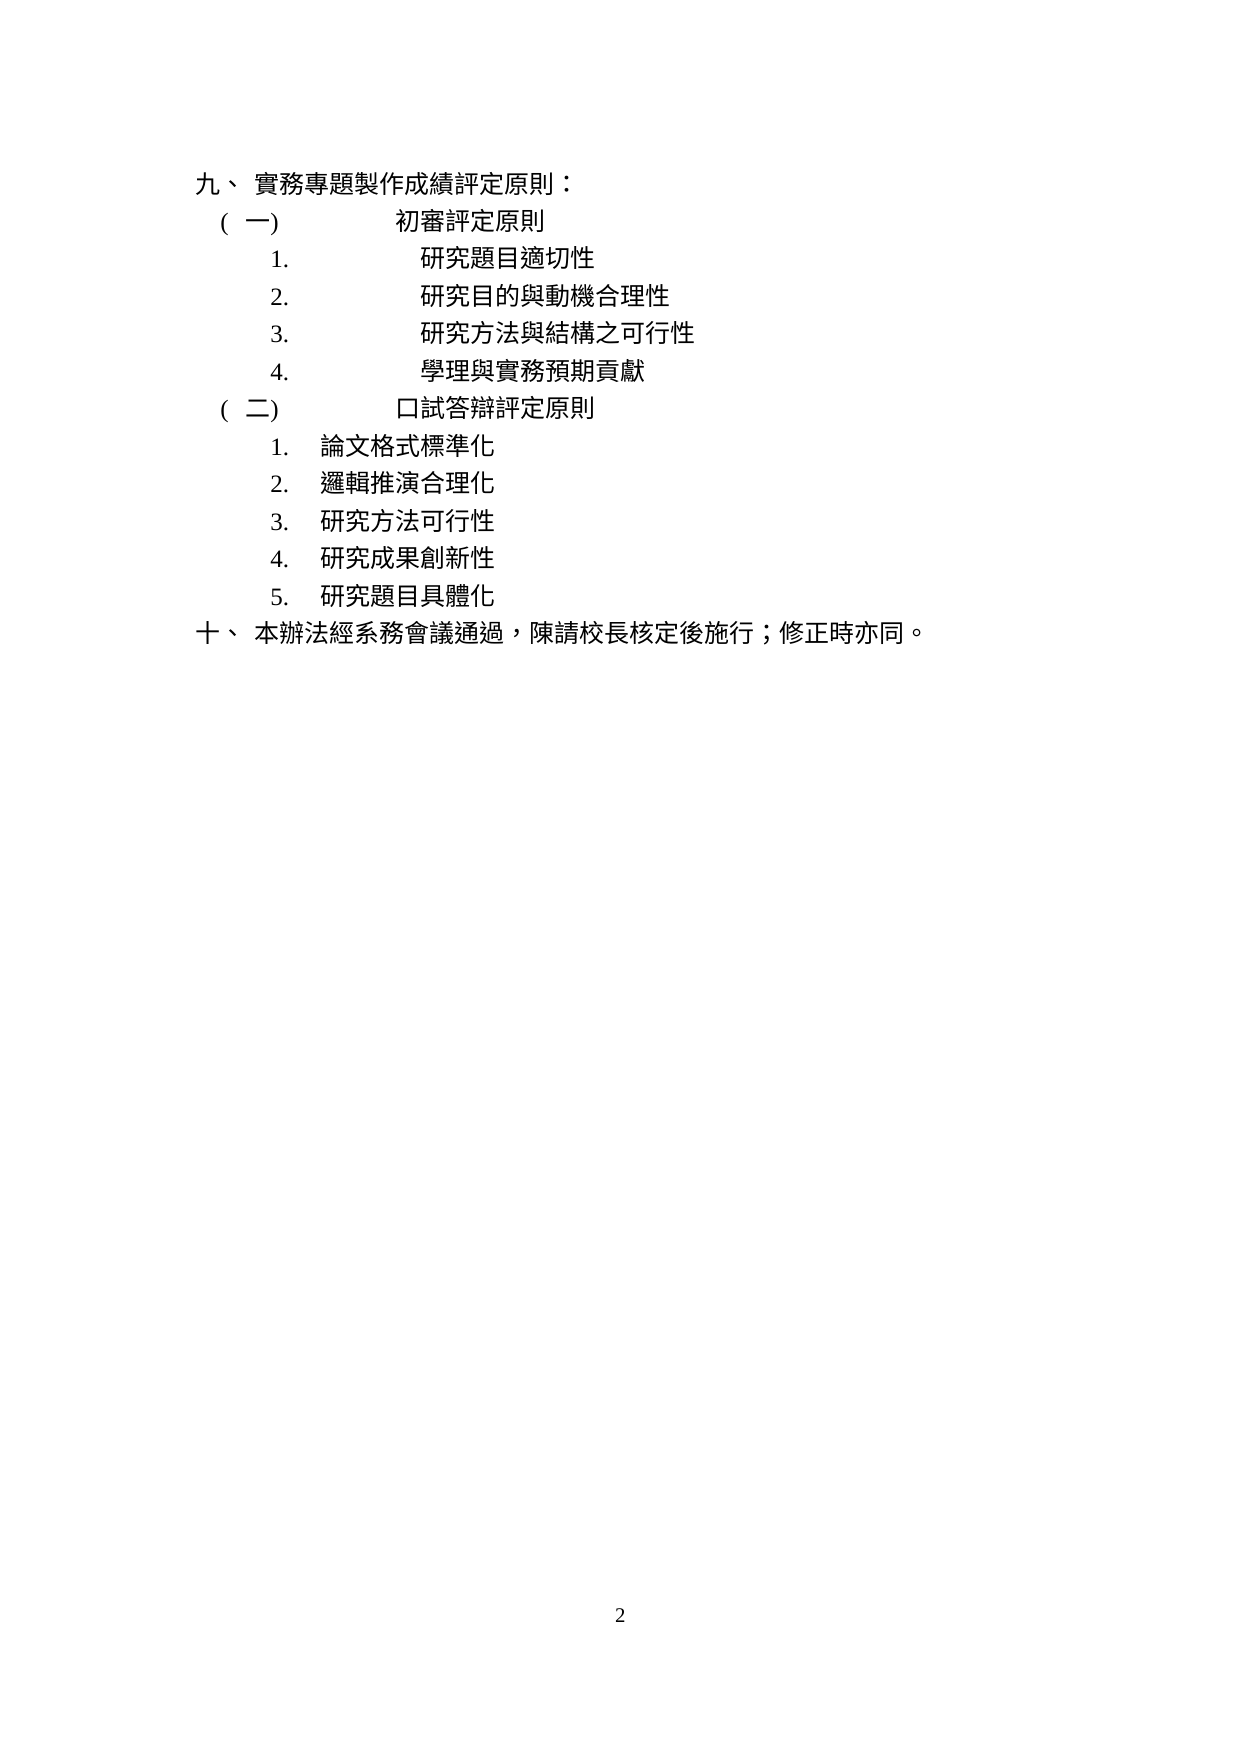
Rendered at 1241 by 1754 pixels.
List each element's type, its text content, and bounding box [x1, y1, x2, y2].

list 研究題目適切性 [269, 238, 1045, 276]
list 研究目的與動機合理性 [269, 276, 1045, 313]
list 邏輯推演合理化 [267, 463, 1045, 501]
list 初審評定原則 [217, 201, 1045, 238]
list 學理與實務預期貢獻 [269, 351, 1045, 388]
list 實務專題製作成績評定原則： [195, 164, 1045, 201]
list 口試答辯評定原則 [217, 388, 1045, 426]
list 論文格式標準化 [267, 426, 1045, 463]
list 研究方法可行性 [267, 501, 1045, 538]
list 研究成果創新性 [267, 538, 1045, 576]
list 本辦法經系務會議通過，陳請校長核定後施行；修正時亦同。 [195, 613, 1045, 649]
list 研究題目具體化 [267, 576, 1045, 613]
list 研究方法與結構之可行性 [269, 313, 1045, 351]
